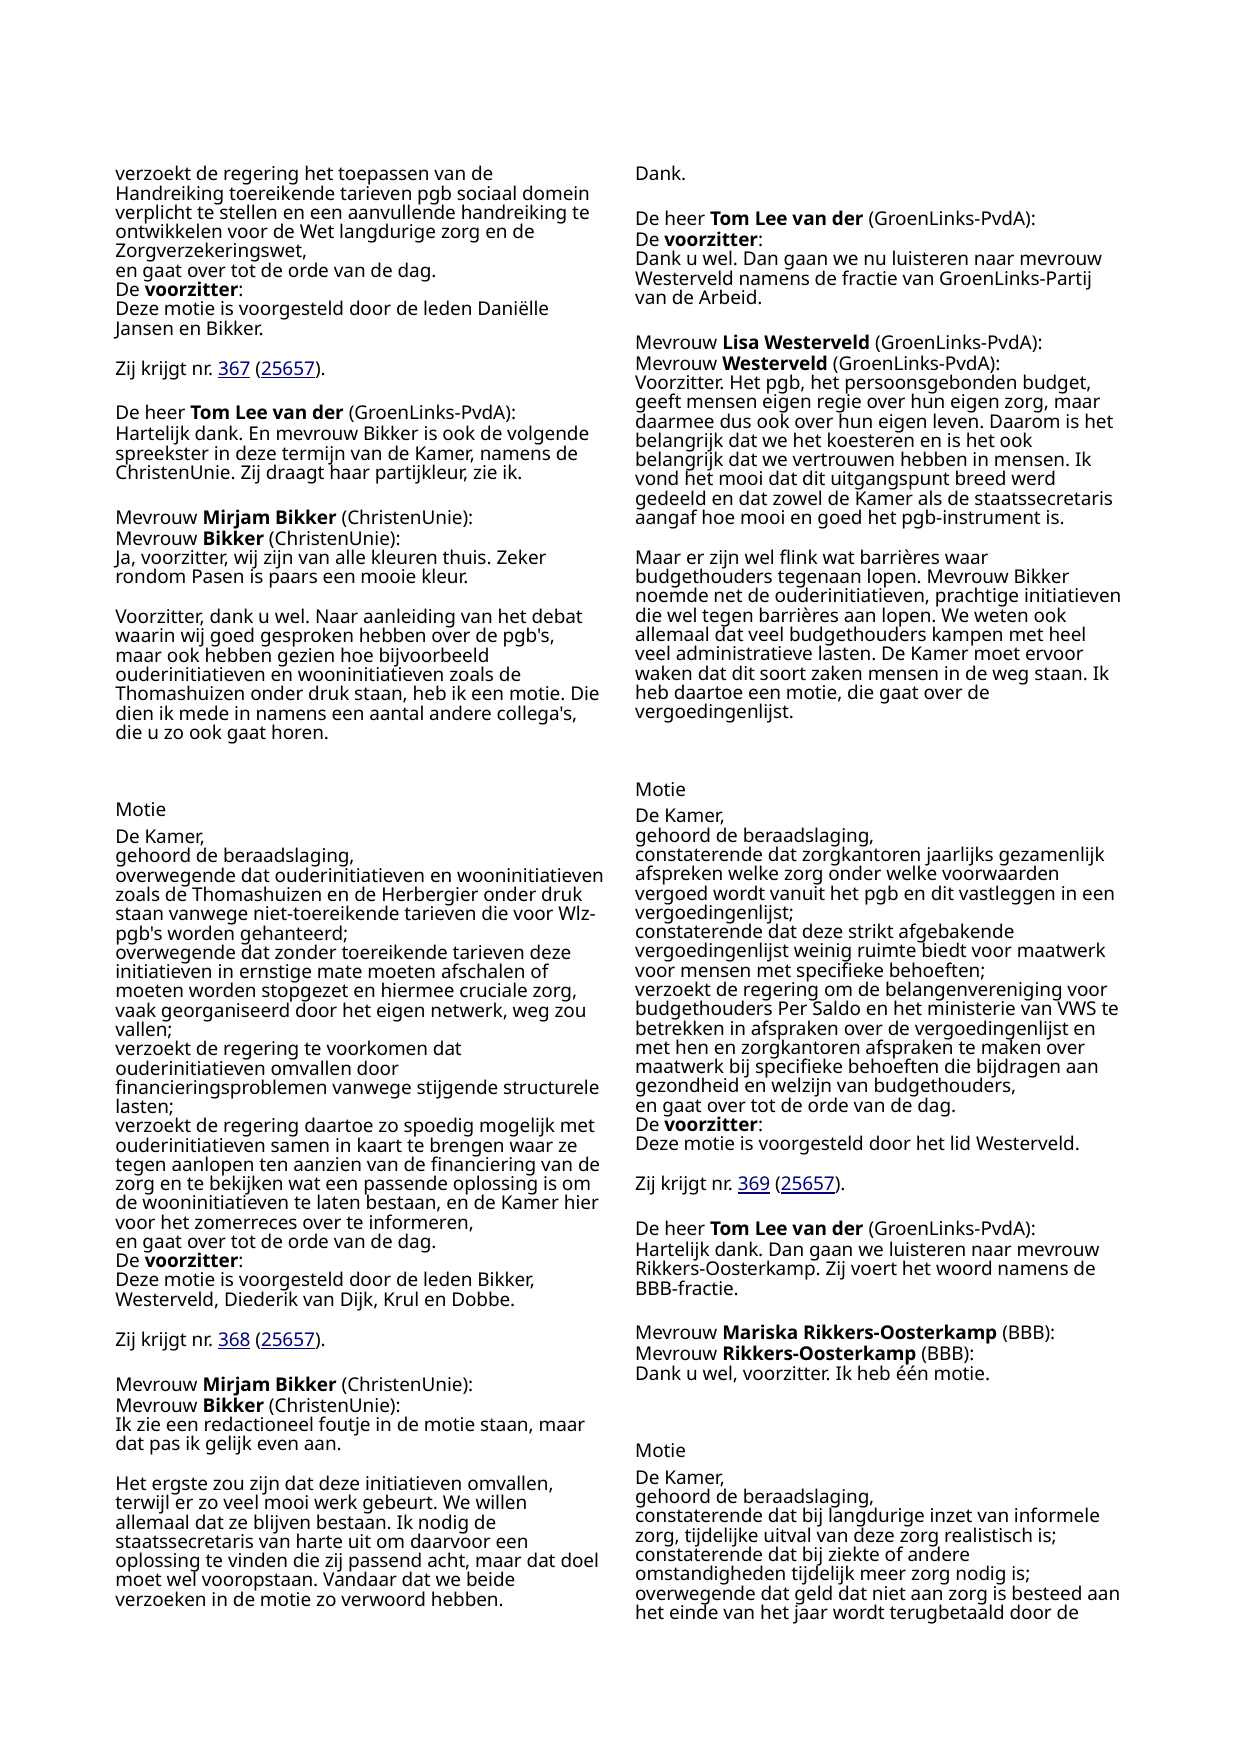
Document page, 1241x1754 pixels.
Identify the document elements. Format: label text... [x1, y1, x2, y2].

text De voorzitter: [115, 1252, 605, 1271]
text overwegende dat ouderinitiatieven en wooninitiatieven zoals de Thomashuizen en de Herbergier onder druk staan vanwege niet-toereikende tarieven die voor Wlz-pgb's worden gehanteerd; [115, 867, 605, 944]
text De Kamer, [635, 1469, 1125, 1488]
text Ik zie een redactioneel foutje in de motie staan, maar dat pas ik gelijk even aan. [115, 1416, 605, 1454]
text Mevrouw Mariska Rikkers-Oosterkamp (BBB): [635, 1319, 1125, 1345]
text Zij krijgt nr. 369 (25657). [635, 1175, 1125, 1194]
text Dank. [635, 165, 1125, 184]
text Voorzitter, dank u wel. Naar aanleiding van het debat waarin wij goed gesproken hebben over de pgb's, maar ook hebben gezien hoe bijvoorbeeld ouderinitiatieven en wooninitiatieven zoals de Thomashuizen onder druk staan, heb ik een motie. Die dien ik mede in namens een aantal andere collega's, die u zo ook gaat horen. [115, 608, 605, 743]
text overwegende dat geld dat niet aan zorg is besteed aan het einde van het jaar wordt terugbetaald door de [635, 1584, 1125, 1623]
text Deze motie is voorgesteld door de leden Daniëlle Jansen en Bikker. [115, 300, 605, 339]
text gehoord de beraadslaging, [635, 1488, 1125, 1507]
text Mevrouw Lisa Westerveld (GroenLinks-PvdA): [635, 329, 1125, 355]
text en gaat over tot de orde van de dag. [115, 1233, 605, 1252]
text De heer Tom Lee van der (GroenLinks-PvdA): [635, 1215, 1125, 1241]
text Mevrouw Mirjam Bikker (ChristenUnie): [115, 1371, 605, 1397]
text verzoekt de regering daartoe zo spoedig mogelijk met ouderinitiatieven samen in kaart te brengen waar ze tegen aanlopen ten aanzien van de financiering van de zorg en te bekijken wat een passende oplossing is om de wooninitiatieven te laten bestaan, en de Kamer hier voor het zomerreces over te informeren, [115, 1117, 605, 1233]
text Voorzitter. Het pgb, het persoonsgebonden budget, geeft mensen eigen regie over hun eigen zorg, maar daarmee dus ook over hun eigen leven. Daarom is het belangrijk dat we het koesteren en is het ook belangrijk dat we vertrouwen hebben in mensen. Ik vond het mooi dat dit uitgangspunt breed werd gedeeld en dat zowel de Kamer als de staatssecretaris aangaf hoe mooi en goed het pgb-instrument is. [635, 374, 1125, 528]
text Deze motie is voorgesteld door de leden Bikker, Westerveld, Diederik van Dijk, Krul en Dobbe. [115, 1271, 605, 1310]
text constaterende dat bij ziekte of andere omstandigheden tijdelijk meer zorg nodig is; [635, 1546, 1125, 1584]
text en gaat over tot de orde van de dag. [115, 262, 605, 281]
text Mevrouw Bikker (ChristenUnie): [115, 530, 605, 549]
text verzoekt de regering het toepassen van de Handreiking toereikende tarieven pgb sociaal domein verplicht te stellen en een aanvullende handreiking te ontwikkelen voor de Wet langdurige zorg en de Zorgverzekeringswet, [115, 165, 605, 262]
text constaterende dat deze strikt afgebakende vergoedingenlijst weinig ruimte biedt voor maatwerk voor mensen met specifieke behoeften; [635, 923, 1125, 981]
text Ja, voorzitter, wij zijn van alle kleuren thuis. Zeker rondom Pasen is paars een mooie kleur. [115, 549, 605, 587]
text Zij krijgt nr. 367 (25657). [115, 359, 605, 379]
text Mevrouw Mirjam Bikker (ChristenUnie): [115, 504, 605, 530]
text verzoekt de regering te voorkomen dat ouderinitiatieven omvallen door financieringsproblemen vanwege stijgende structurele lasten; [115, 1040, 605, 1117]
text De voorzitter: [635, 231, 1125, 250]
text Motie [635, 1437, 1125, 1463]
text Mevrouw Bikker (ChristenUnie): [115, 1397, 605, 1416]
text Maar er zijn wel flink wat barrières waar budgethouders tegenaan lopen. Mevrouw Bikker noemde net de ouderinitiatieven, prachtige initiatieven die wel tegen barrières aan lopen. We weten ook allemaal dat veel budgethouders kampen met heel veel administratieve lasten. De Kamer moet ervoor waken dat dit soort zaken mensen in de weg staan. Ik heb daartoe een motie, die gaat over de vergoedingenlijst. [635, 549, 1125, 722]
text Hartelijk dank. Dan gaan we luisteren naar mevrouw Rikkers-Oosterkamp. Zij voert het woord namens de BBB-fractie. [635, 1241, 1125, 1299]
text Het ergste zou zijn dat deze initiatieven omvallen, terwijl er zo veel mooi werk gebeurt. We willen allemaal dat ze blijven bestaan. Ik nodig de staatssecretaris van harte uit om daarvoor een oplossing te vinden die zij passend acht, maar dat doel moet wel vooropstaan. Vandaar dat we beide verzoeken in de motie zo verwoord hebben. [115, 1475, 605, 1610]
text Hartelijk dank. En mevrouw Bikker is ook de volgende spreekster in deze termijn van de Kamer, namens de ChristenUnie. Zij draagt haar partijkleur, zie ik. [115, 425, 605, 483]
text De voorzitter: [115, 281, 605, 300]
text Motie [115, 797, 605, 822]
text Zij krijgt nr. 368 (25657). [115, 1331, 605, 1350]
text De Kamer, [115, 828, 605, 847]
text Deze motie is voorgesteld door het lid Westerveld. [635, 1135, 1125, 1154]
text De heer Tom Lee van der (GroenLinks-PvdA): [115, 399, 605, 425]
text Mevrouw Rikkers-Oosterkamp (BBB): [635, 1345, 1125, 1364]
text gehoord de beraadslaging, [635, 827, 1125, 846]
text Dank u wel. Dan gaan we nu luisteren naar mevrouw Westerveld namens de fractie van GroenLinks-Partij van de Arbeid. [635, 250, 1125, 308]
text De Kamer, [635, 807, 1125, 827]
text constaterende dat bij langdurige inzet van informele zorg, tijdelijke uitval van deze zorg realistisch is; [635, 1507, 1125, 1546]
text en gaat over tot de orde van de dag. [635, 1097, 1125, 1116]
text verzoekt de regering om de belangenvereniging voor budgethouders Per Saldo en het ministerie van VWS te betrekken in afspraken over de vergoedingenlijst en met hen en zorgkantoren afspraken te maken over maatwerk bij specifieke behoeften die bijdragen aan gezondheid en welzijn van budgethouders, [635, 981, 1125, 1097]
text Dank u wel, voorzitter. Ik heb één motie. [635, 1364, 1125, 1384]
text overwegende dat zonder toereikende tarieven deze initiatieven in ernstige mate moeten afschalen of moeten worden stopgezet en hiermee cruciale zorg, vaak georganiseerd door het eigen netwerk, weg zou vallen; [115, 944, 605, 1040]
text constaterende dat zorgkantoren jaarlijks gezamenlijk afspreken welke zorg onder welke voorwaarden vergoed wordt vanuit het pgb en dit vastleggen in een vergoedingenlijst; [635, 846, 1125, 923]
text De heer Tom Lee van der (GroenLinks-PvdA): [635, 205, 1125, 231]
text gehoord de beraadslaging, [115, 847, 605, 867]
text De voorzitter: [635, 1116, 1125, 1135]
text Motie [635, 776, 1125, 802]
text Mevrouw Westerveld (GroenLinks-PvdA): [635, 355, 1125, 374]
